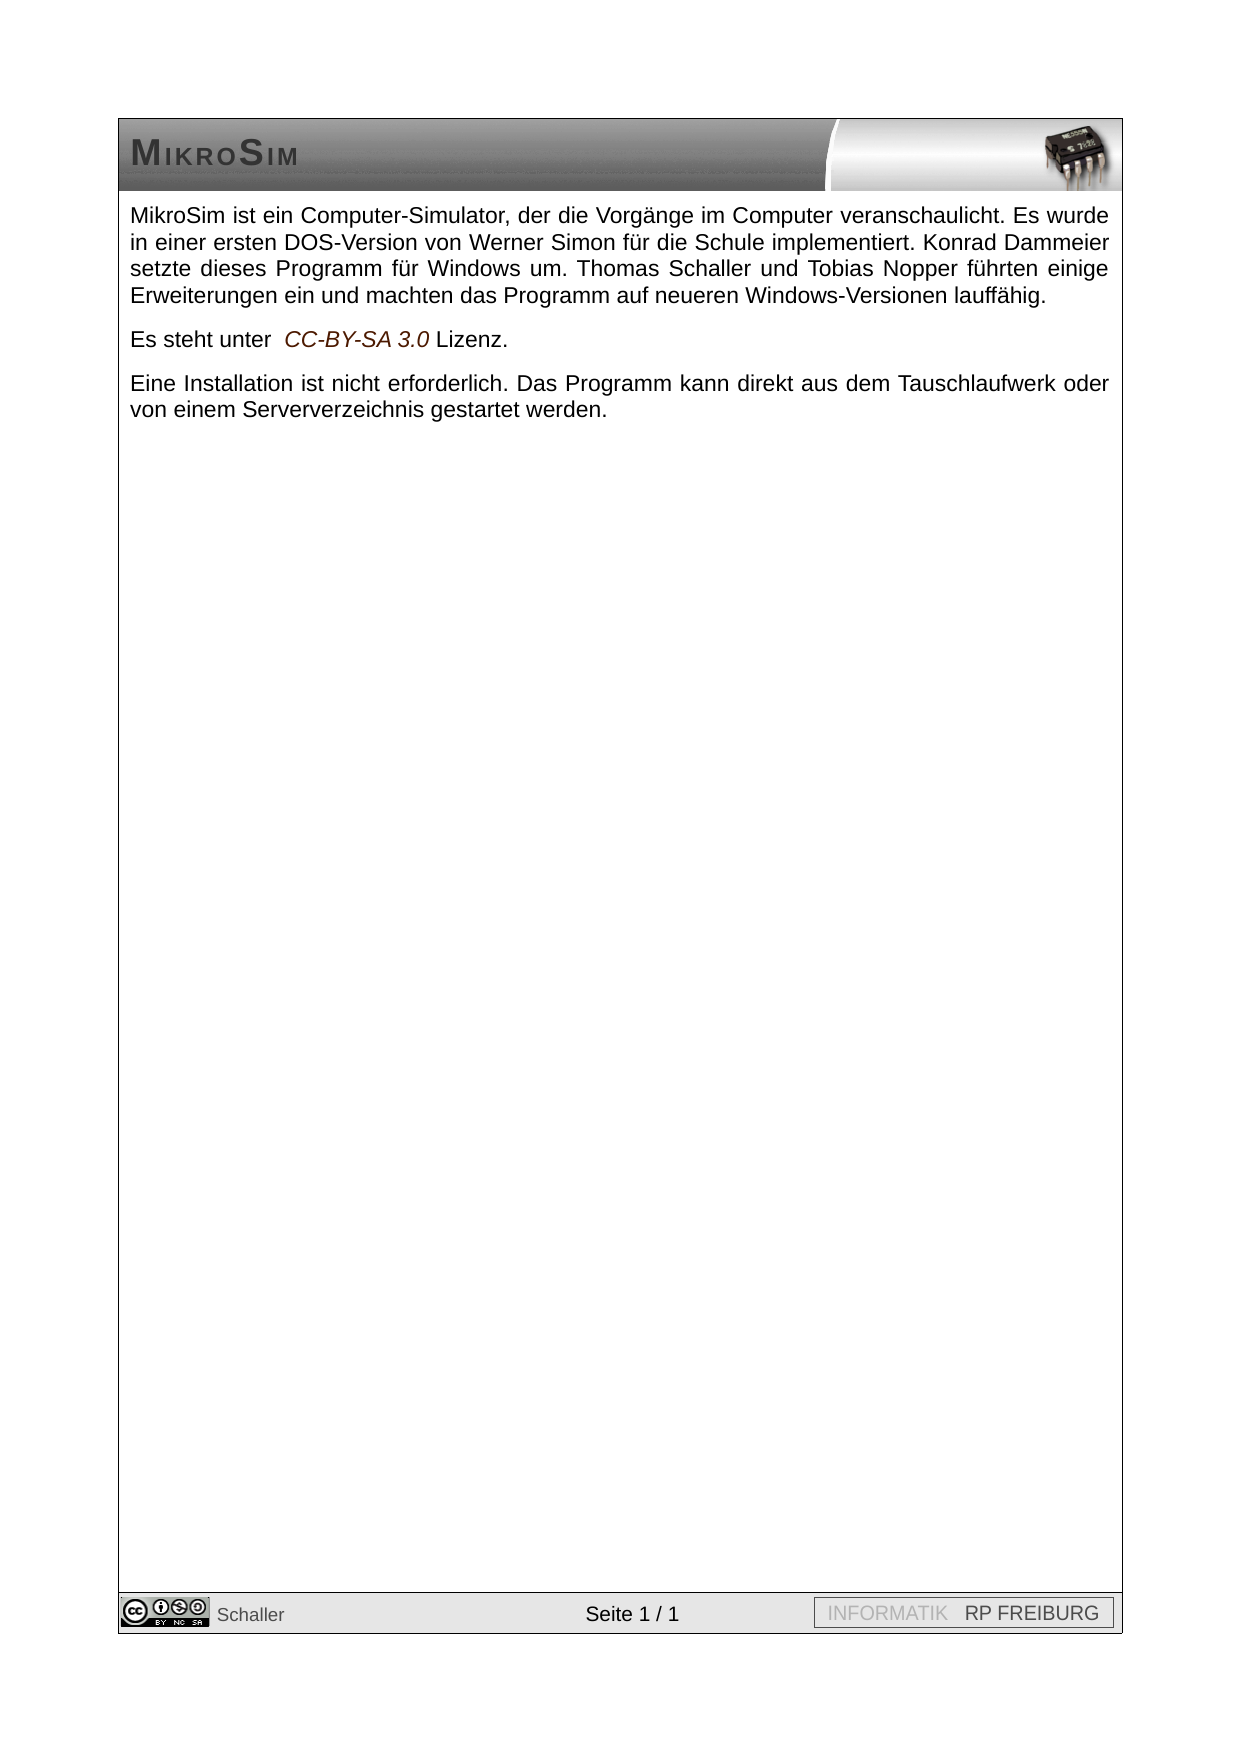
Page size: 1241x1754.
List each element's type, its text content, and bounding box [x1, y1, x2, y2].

picture [119, 119, 1122, 191]
picture [120, 1597, 210, 1627]
text MikroSim ist ein Computer-Simulator, der die Vorgänge im Computer veranschaulicht. Es wurde in einer ersten DOS-Version von Werner Simon für die Schule implementiert. Konrad Dammeier setzte dieses Programm für Windows um. Thomas Schaller und Tobias Nopper führten einige Erweiterungen ein und machten das Programm auf neueren Windows-Versionen lauffähig. [130, 202, 1110, 308]
text Es steht unter CC-BY-SA 3.0 Lizenz. [130, 326, 1110, 352]
text Eine Installation ist nicht erforderlich. Das Programm kann direkt aus dem Tauschlaufwerk oder von einem Serververzeichnis gestartet werden. [130, 370, 1110, 422]
